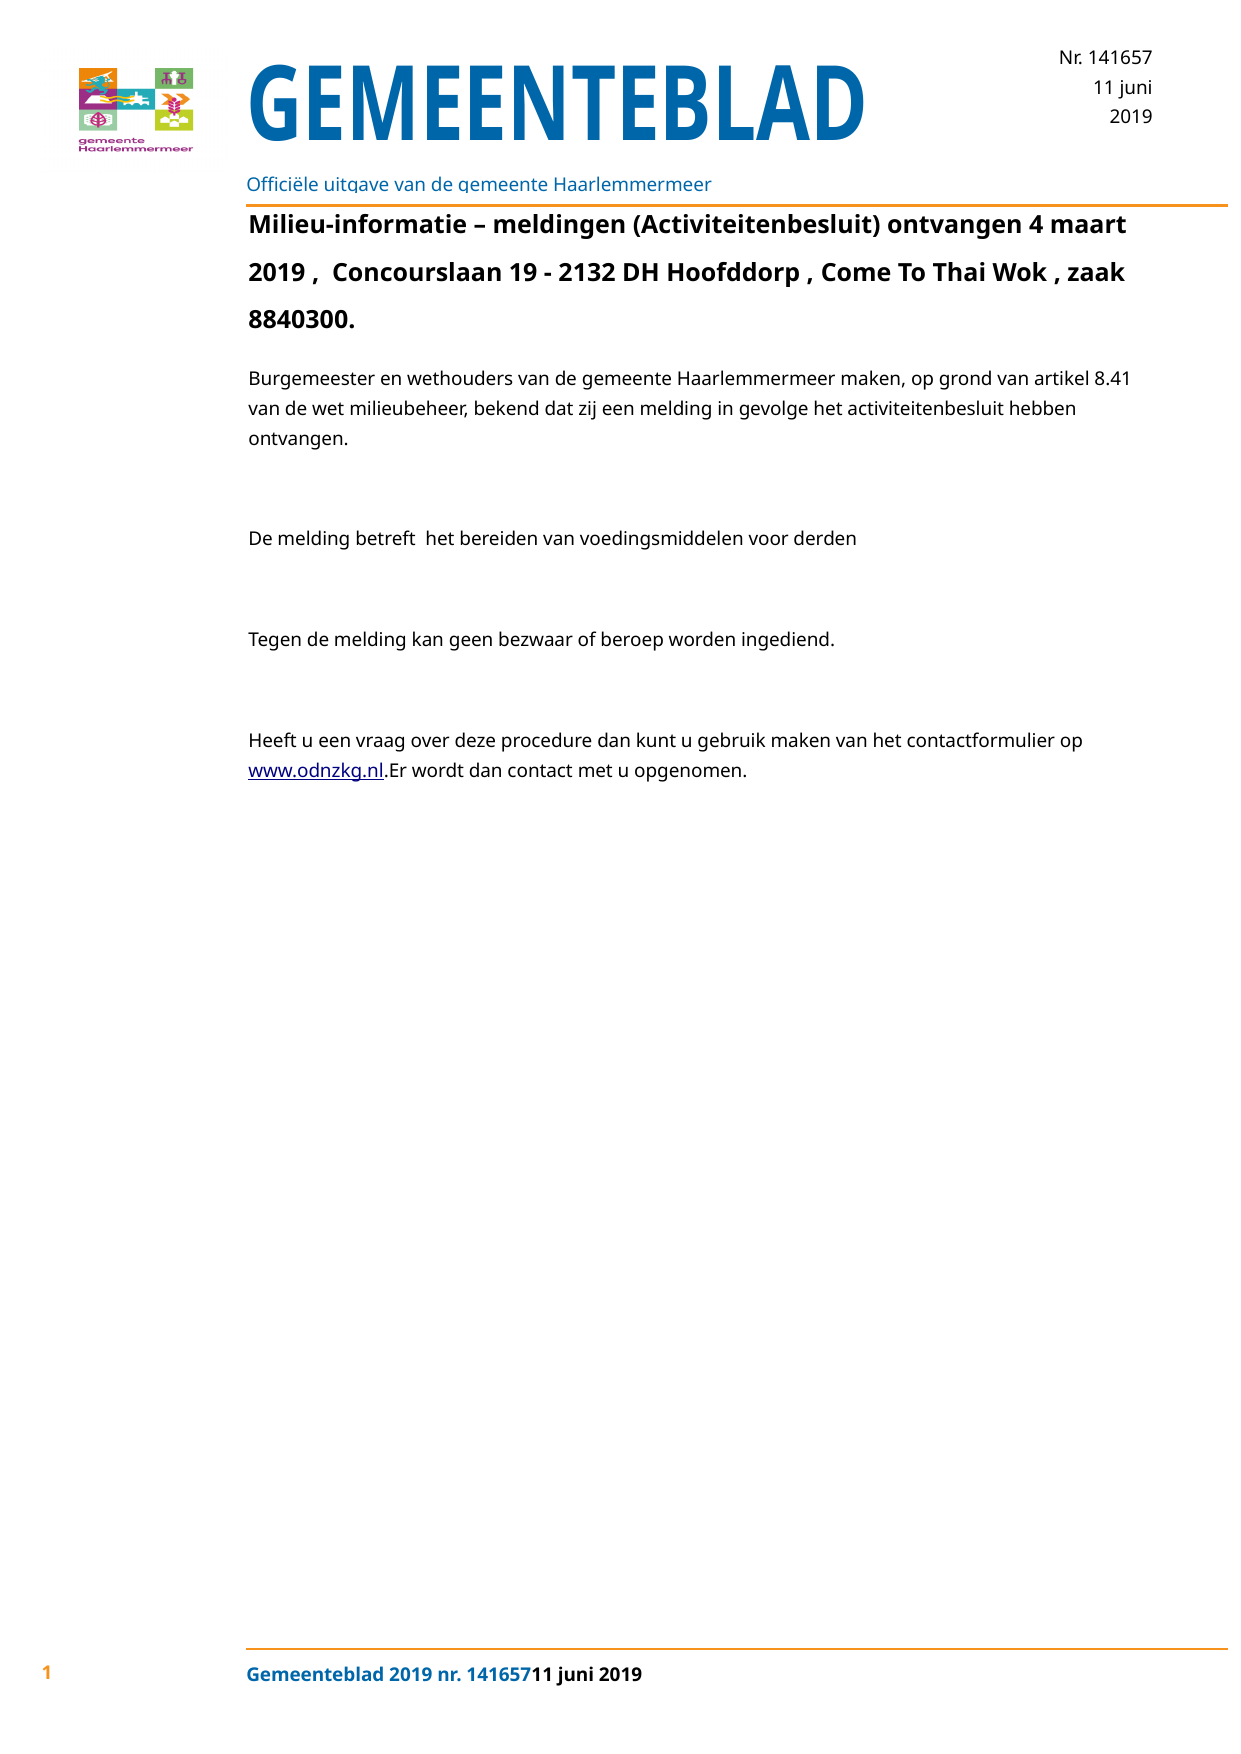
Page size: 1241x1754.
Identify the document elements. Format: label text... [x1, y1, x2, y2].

text Tegen de melding kan geen bezwaar of beroep worden ingediend. [248, 626, 1152, 652]
text Milieu-informatie – meldingen (Activiteitenbesluit) ontvangen 4 maart 2019 , Concourslaan 19 - 2132 DH Hoofddorp , Come To Thai Wok , zaak 8840300. [248, 207, 1152, 336]
text De melding betreft het bereiden van voedingsmiddelen voor derden [248, 526, 1152, 551]
text Heeft u een vraag over deze procedure dan kunt u gebruik maken van het contactformulier op www.odnzkg.nl.Er wordt dan contact met u opgenomen. [248, 727, 1152, 782]
text Burgemeester en wethouders van de gemeente Haarlemmermeer maken, op grond van artikel 8.41 van de wet milieubeheer, bekend dat zij een melding in gevolge het activiteitenbesluit hebben ontvangen. [248, 366, 1152, 450]
picture [41, 47, 231, 172]
